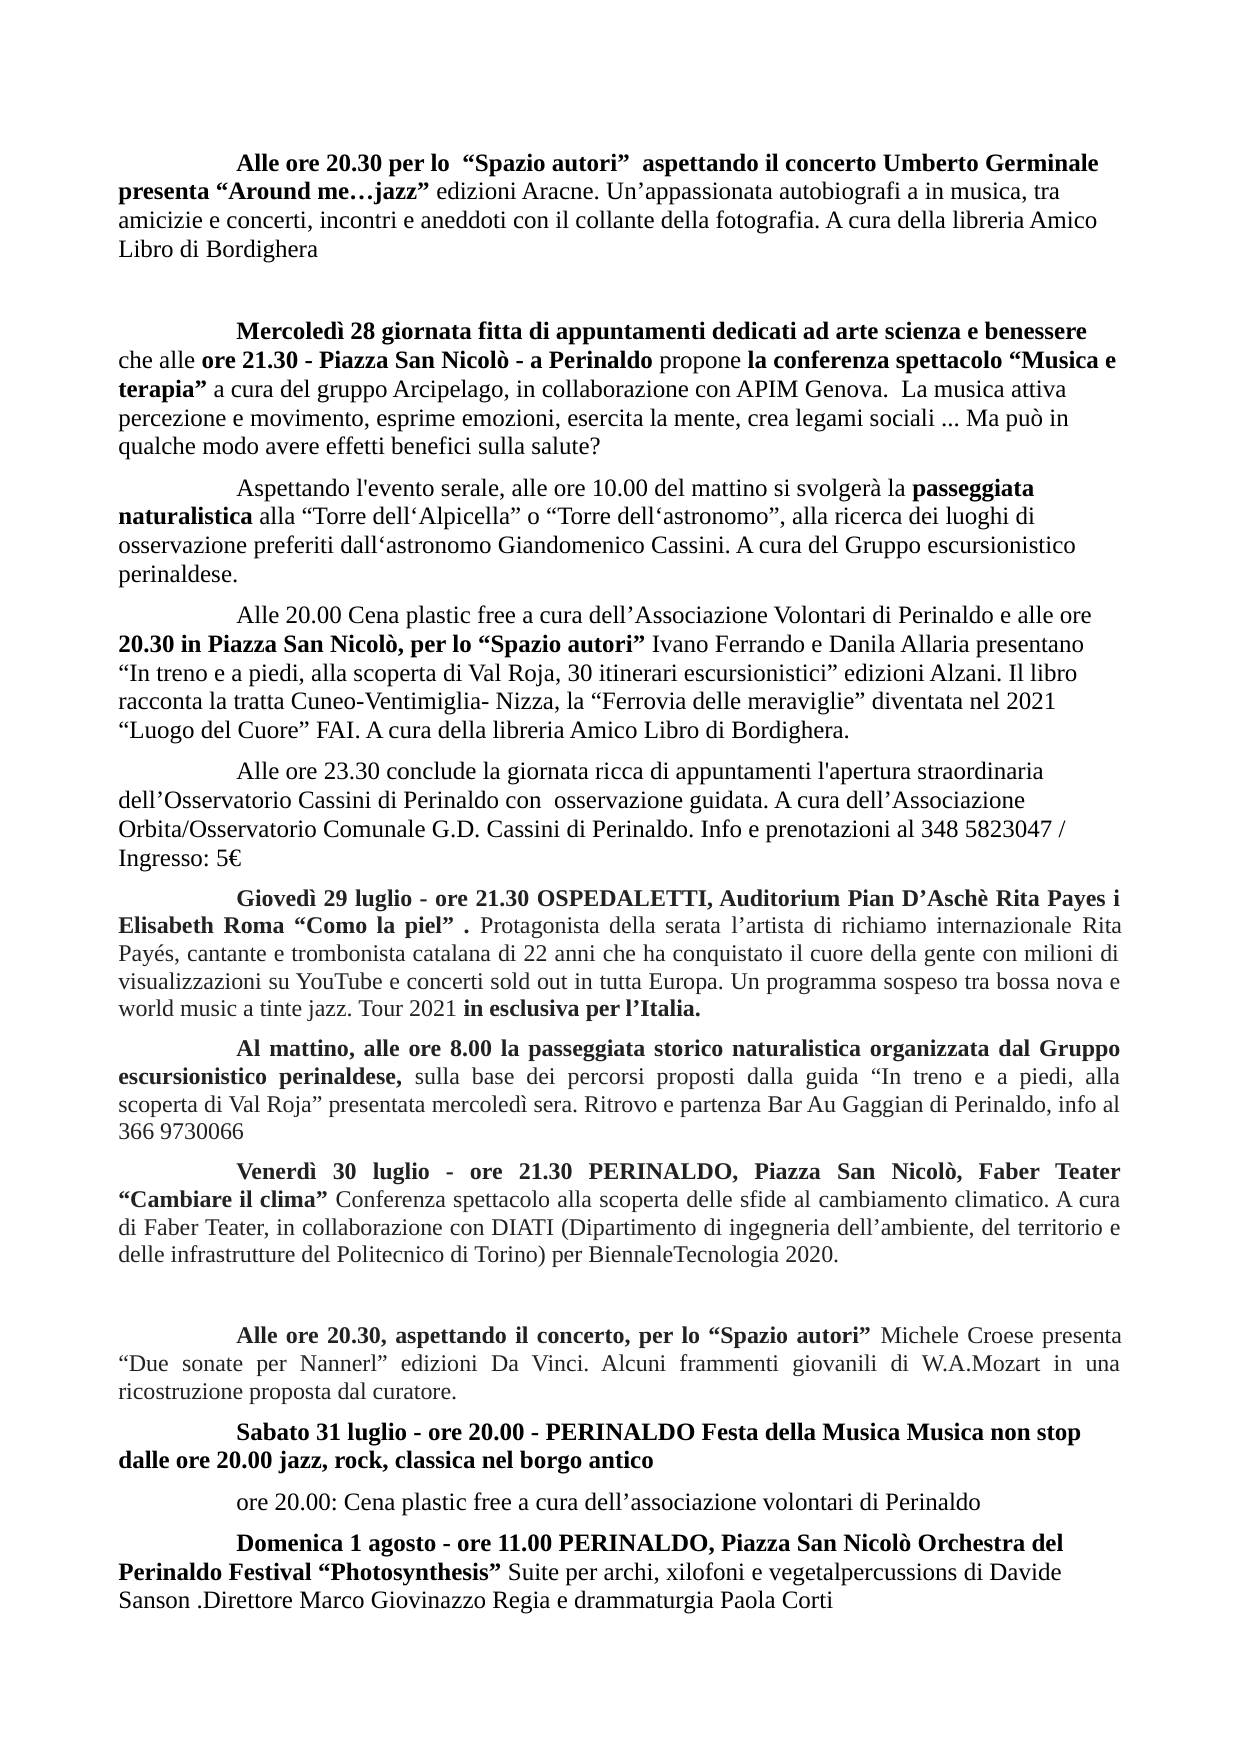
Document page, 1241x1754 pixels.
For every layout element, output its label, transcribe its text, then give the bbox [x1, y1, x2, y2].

text Sabato 31 luglio - ore 20.00 - PERINALDO Festa della Musica Musica non stop dalle ore 20.00 jazz, rock, classica nel borgo antico [118, 1417, 1122, 1474]
text Domenica 1 agosto - ore 11.00 PERINALDO, Piazza San Nicolò Orchestra del Perinaldo Festival “Photosynthesis” Suite per archi, xilofoni e vegetalpercussions di Davide Sanson .Direttore Marco Giovinazzo Regia e drammaturgia Paola Corti [118, 1528, 1122, 1614]
text ore 20.00: Cena plastic free a cura dell’associazione volontari di Perinaldo [118, 1487, 1122, 1516]
text Alle 20.00 Cena plastic free a cura dell’Associazione Volontari di Perinaldo e alle ore 20.30 in Piazza San Nicolò, per lo “Spazio autori” Ivano Ferrando e Danila Allaria presentano “In treno e a piedi, alla scoperta di Val Roja, 30 itinerari escursionistici” edizioni Alzani. Il libro racconta la tratta Cuneo-Ventimiglia- Nizza, la “Ferrovia delle meraviglie” diventata nel 2021 “Luogo del Cuore” FAI. A cura della libreria Amico Libro di Bordighera. [118, 600, 1122, 744]
list Alle ore 20.30, aspettando il concerto, per lo “Spazio autori” Michele Croese presenta “Due sonate per Nannerl” edizioni Da Vinci. Alcuni frammenti giovanili di W.A.Mozart in una ricostruzione proposta dal curatore. [118, 1321, 1122, 1404]
list Alle ore 20.30 per lo “Spazio autori” aspettando il concerto Umberto Germinale presenta “Around me…jazz” edizioni Aracne. Un’appassionata autobiografi a in musica, tra amicizie e concerti, incontri e aneddoti con il collante della fotografia. A cura della libreria Amico Libro di Bordighera [118, 148, 1122, 263]
list Al mattino, alle ore 8.00 la passeggiata storico naturalistica organizzata dal Gruppo escursionistico perinaldese, sulla base dei percorsi proposti dalla guida “In treno e a piedi, alla scoperta di Val Roja” presentata mercoledì sera. Ritrovo e partenza Bar Au Gaggian di Perinaldo, info al 366 9730066 [118, 1034, 1122, 1145]
list Giovedì 29 luglio - ore 21.30 OSPEDALETTI, Auditorium Pian D’Aschè Rita Payes i Elisabeth Roma “Como la piel” . Protagonista della serata l’artista di richiamo internazionale Rita Payés, cantante e trombonista catalana di 22 anni che ha conquistato il cuore della gente con milioni di visualizzazioni su YouTube e concerti sold out in tutta Europa. Un programma sospeso tra bossa nova e world music a tinte jazz. Tour 2021 in esclusiva per l’Italia. [118, 884, 1122, 1022]
text Mercoledì 28 giornata fitta di appuntamenti dedicati ad arte scienza e benessere che alle ore 21.30 - Piazza San Nicolò - a Perinaldo propone la conferenza spettacolo “Musica e terapia” a cura del gruppo Arcipelago, in collaborazione con APIM Genova. La musica attiva percezione e movimento, esprime emozioni, esercita la mente, crea legami sociali ... Ma può in qualche modo avere effetti benefici sulla salute? [118, 316, 1122, 460]
text Aspettando l'evento serale, alle ore 10.00 del mattino si svolgerà la passeggiata naturalistica alla “Torre dell‘Alpicella” o “Torre dell‘astronomo”, alla ricerca dei luoghi di osservazione preferiti dall‘astronomo Giandomenico Cassini. A cura del Gruppo escursionistico perinaldese. [118, 473, 1122, 588]
text Alle ore 23.30 conclude la giornata ricca di appuntamenti l'apertura straordinaria dell’Osservatorio Cassini di Perinaldo con osservazione guidata. A cura dell’Associazione Orbita/Osservatorio Comunale G.D. Cassini di Perinaldo. Info e prenotazioni al 348 5823047 / Ingresso: 5€ [118, 756, 1122, 871]
list Venerdì 30 luglio - ore 21.30 PERINALDO, Piazza San Nicolò, Faber Teater “Cambiare il clima” Conferenza spettacolo alla scoperta delle sfide al cambiamento climatico. A cura di Faber Teater, in collaborazione con DIATI (Dipartimento di ingegneria dell’ambiente, del territorio e delle infrastrutture del Politecnico di Torino) per BiennaleTecnologia 2020. [118, 1157, 1122, 1268]
